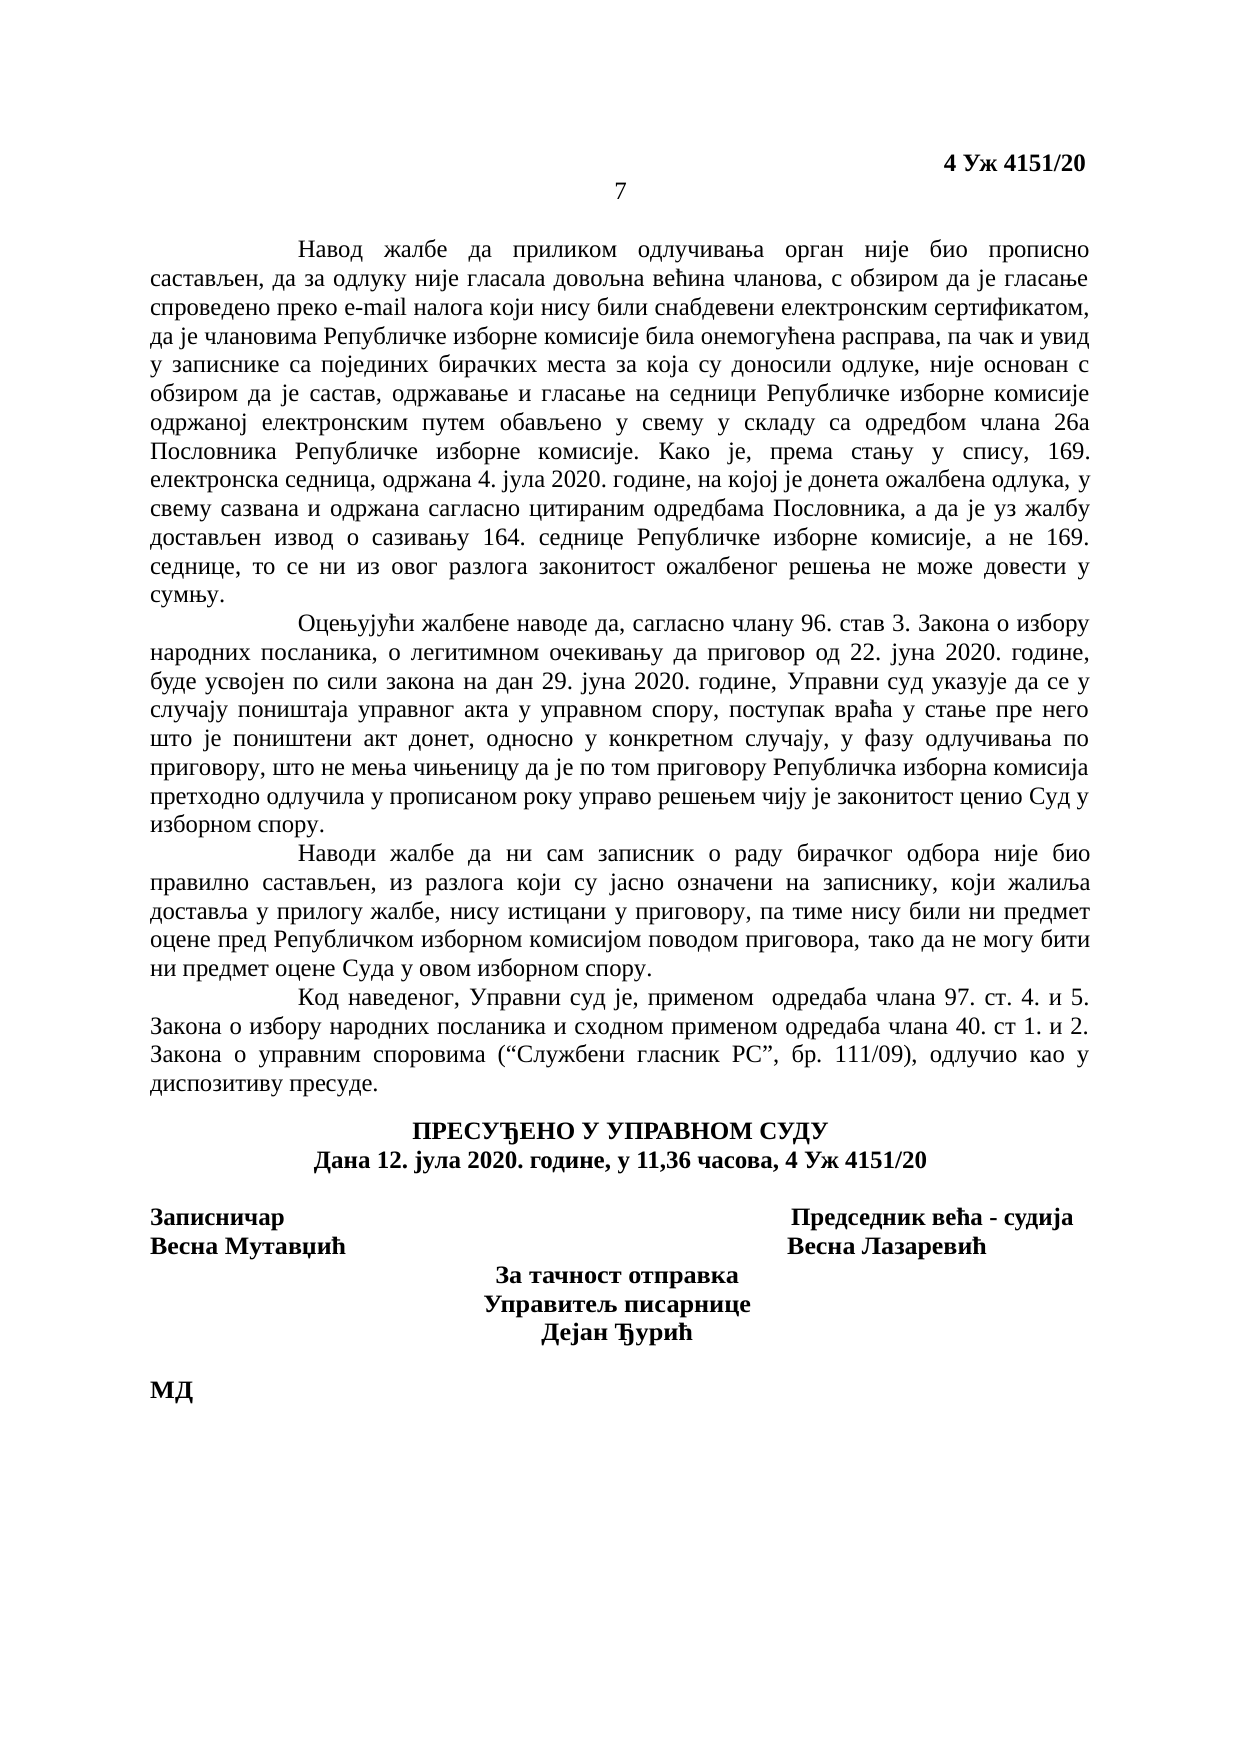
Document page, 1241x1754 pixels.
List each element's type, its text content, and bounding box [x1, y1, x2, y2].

text Навод жалбе да приликом одлучивања орган није био прописно састављен, да за одлуку није гласала довољна већина чланова, с обзиром да је гласање спроведено преко e-mail налога који нису били снабдевени електронским сертификатом, да је члановима Републичке изборне комисије била онемогућена расправа, па чак и увид у записнике са појединих бирачких места за која су доносили одлуке, није основан с обзиром да је састав, одржавање и гласање на седници Републичке изборне комисије одржаној електронским путем обављено у свему у складу са одредбом члана 26а Пословника Републичке изборне комисије. Како је, према стању у спису, 169. електронска седница, одржана 4. јула 2020. године, на којој је донета ожалбена одлука, у свему сазвана и одржана сагласно цитираним одредбама Пословника, а да је уз жалбу достављен извод о сазивању 164. седнице Републичке изборне комисије, а не 169. седнице, то се ни из овог разлога законитост ожалбеног решења не може довести у сумњу. [150, 234, 1091, 608]
text Код наведеног, Управни суд је, применом одредаба члана 97. ст. 4. и 5. Закона о избору народних посланика и сходном применом одредаба члана 40. ст 1. и 2. Закона о управним споровима (“Службени гласник РС”, бр. 111/09), одлучио као у диспозитиву пресуде. [150, 982, 1091, 1097]
text За тачност отправка [150, 1260, 1091, 1289]
text Дејан Ђурић [150, 1317, 1091, 1346]
text Управитељ писарнице [150, 1289, 1091, 1317]
text Оцењујући жалбене наводе да, сагласно члану 96. став 3. Закона о избору народних посланика, о легитимном очекивању да приговор од 22. јуна 2020. године, буде усвојен по сили закона на дан 29. јуна 2020. године, Управни суд указује да се у случају поништаја управног акта у управном спору, поступак враћа у стање пре него што је поништени акт донет, односно у конкретном случају, у фазу одлучивања по приговору, што не мења чињеницу да је по том приговору Републичка изборна комисија претходно одлучила у прописаном року управо решењем чију је законитост ценио Суд у изборном спору. [150, 608, 1091, 838]
text МД [150, 1375, 1091, 1404]
text Весна Мутавџић Весна Лазаревић [150, 1231, 1091, 1260]
text Наводи жалбе да ни сам записник о раду бирачког одбора није био правилно састављен, из разлога који су јасно означени на записнику, који жалиља доставља у прилогу жалбе, нису истицани у приговору, па тиме нису били ни предмет оцене пред Републичком изборном комисијом поводом приговора, тако да не могу бити ни предмет оцене Суда у овом изборном спору. [150, 838, 1091, 982]
text ПРЕСУЂЕНО У УПРАВНОМ СУДУ [150, 1116, 1091, 1145]
text Дана 12. јула 2020. године, у 11,36 часова, 4 Уж 4151/20 [150, 1145, 1091, 1174]
text Записничар Председник већа - судија [150, 1202, 1091, 1231]
